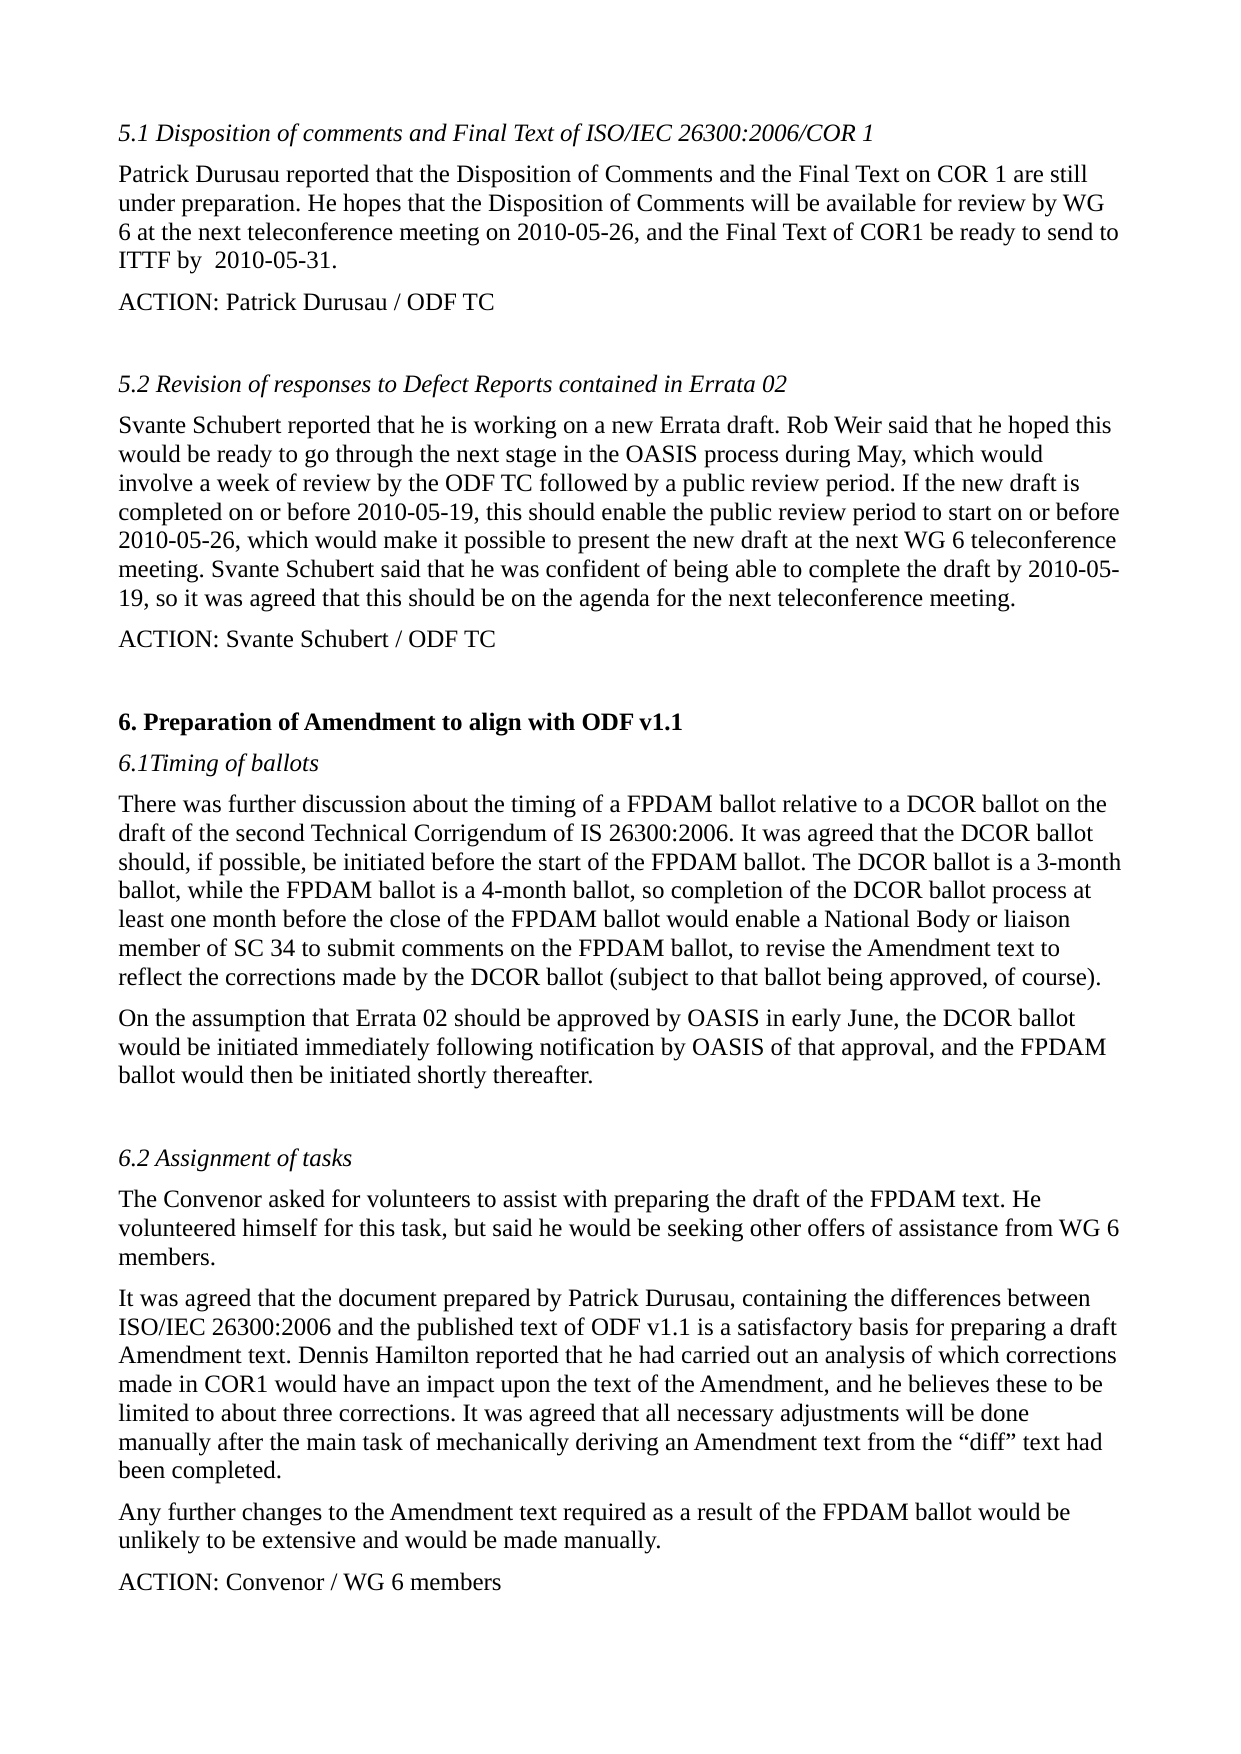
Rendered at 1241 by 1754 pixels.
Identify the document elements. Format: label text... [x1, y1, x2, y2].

text Any further changes to the Amendment text required as a result of the FPDAM ballot would be unlikely to be extensive and would be made manually. [118, 1497, 1122, 1554]
text ACTION: Svante Schubert / ODF TC [118, 624, 1122, 653]
text The Convenor asked for volunteers to assist with preparing the draft of the FPDAM text. He volunteered himself for this task, but said he would be seeking other offers of assistance from WG 6 members. [118, 1184, 1122, 1271]
text 5.1 Disposition of comments and Final Text of ISO/IEC 26300:2006/COR 1 [118, 118, 1122, 147]
text On the assumption that Errata 02 should be approved by OASIS in early June, the DCOR ballot would be initiated immediately following notification by OASIS of that approval, and the FPDAM ballot would then be initiated shortly thereafter. [118, 1003, 1122, 1089]
text 6.1Timing of ballots [118, 748, 1122, 777]
text There was further discussion about the timing of a FPDAM ballot relative to a DCOR ballot on the draft of the second Technical Corrigendum of IS 26300:2006. It was agreed that the DCOR ballot should, if possible, be initiated before the start of the FPDAM ballot. The DCOR ballot is a 3-month ballot, while the FPDAM ballot is a 4-month ballot, so completion of the DCOR ballot process at least one month before the close of the FPDAM ballot would enable a National Body or liaison member of SC 34 to submit comments on the FPDAM ballot, to revise the Amendment text to reflect the corrections made by the DCOR ballot (subject to that ballot being approved, of course). [118, 789, 1122, 991]
text It was agreed that the document prepared by Patrick Durusau, containing the differences between ISO/IEC 26300:2006 and the published text of ODF v1.1 is a satisfactory basis for preparing a draft Amendment text. Dennis Hamilton reported that he had carried out an analysis of which corrections made in COR1 would have an impact upon the text of the Amendment, and he believes these to be limited to about three corrections. It was agreed that all necessary adjustments will be done manually after the main task of mechanically deriving an Amendment text from the “diff” text had been completed. [118, 1283, 1122, 1484]
text Patrick Durusau reported that the Disposition of Comments and the Final Text on COR 1 are still under preparation. He hopes that the Disposition of Comments will be available for review by WG 6 at the next teleconference meeting on 2010-05-26, and the Final Text of COR1 be ready to send to ITTF by 2010-05-31. [118, 159, 1122, 274]
text ACTION: Patrick Durusau / ODF TC [118, 287, 1122, 316]
text Svante Schubert reported that he is working on a new Errata draft. Rob Weir said that he hoped this would be ready to go through the next stage in the OASIS process during May, which would involve a week of review by the ODF TC followed by a public review period. If the new draft is completed on or before 2010-05-19, this should enable the public review period to start on or before 2010-05-26, which would make it possible to present the new draft at the next WG 6 teleconference meeting. Svante Schubert said that he was confident of being able to complete the draft by 2010-05-19, so it was agreed that this should be on the agenda for the next teleconference meeting. [118, 411, 1122, 612]
text 6.2 Assignment of tasks [118, 1143, 1122, 1172]
text 6. Preparation of Amendment to align with ODF v1.1 [118, 707, 1122, 736]
text ACTION: Convenor / WG 6 members [118, 1567, 1122, 1596]
text 5.2 Revision of responses to Defect Reports contained in Errata 02 [118, 369, 1122, 398]
